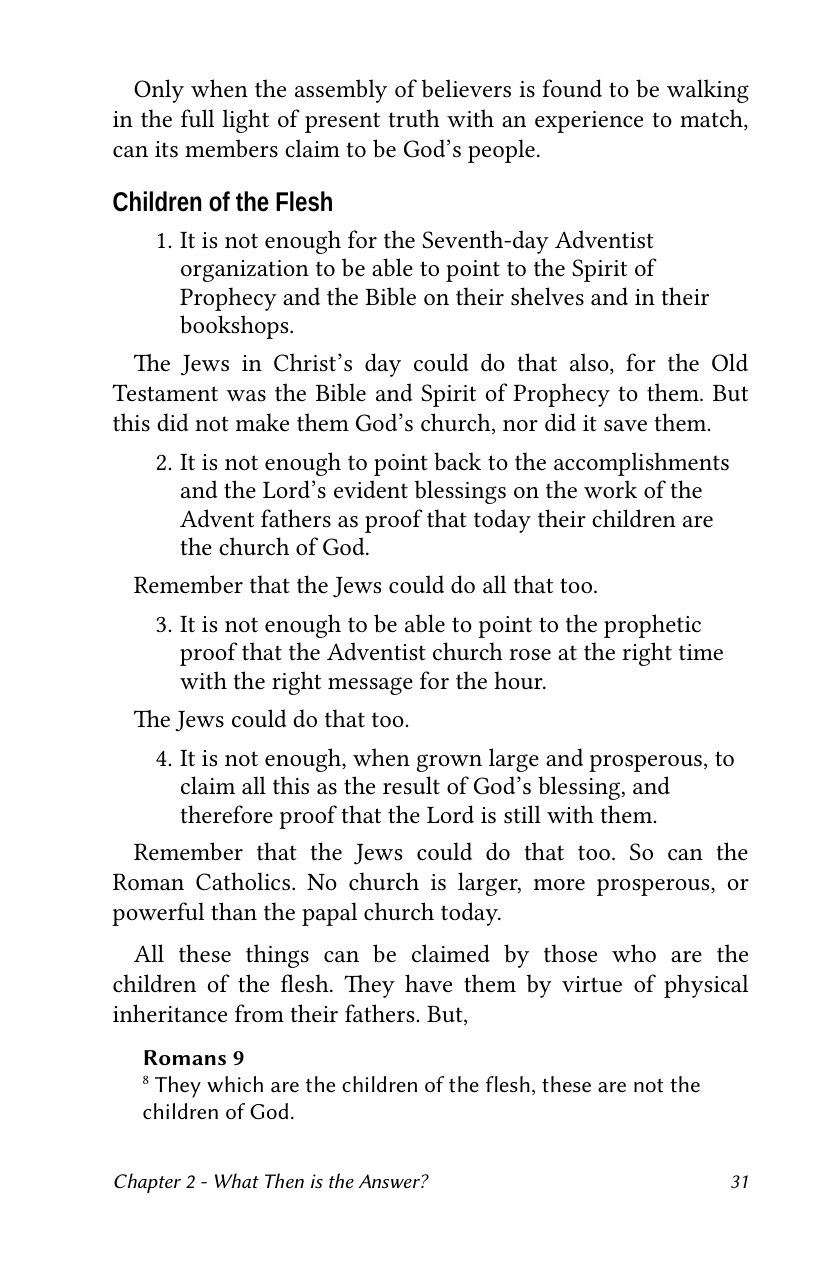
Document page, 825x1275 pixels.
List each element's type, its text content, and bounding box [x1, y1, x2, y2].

subtitle Children of the Flesh [112, 186, 750, 217]
text The Jews could do that too. [112, 704, 750, 733]
text 8 They which are the children of the flesh, these are not the children of God. [142, 1072, 720, 1125]
text Remember that the Jews could do that too. So can the Roman Catholics. No church is larger, more prosperous, or powerful than the papal church today. [112, 838, 750, 927]
text Remember that the Jews could do all that too. [112, 571, 750, 599]
list It is not enough to point back to the accomplishments and the Lord’s evident blessings on the work of the Advent fathers as proof that today their children are the church of God. [172, 448, 750, 562]
text Only when the assembly of believers is found to be walking in the full light of present truth with an experience to match, can its members claim to be God’s people. [112, 75, 750, 163]
list It is not enough, when grown large and prosperous, to claim all this as the result of God’s blessing, and therefore proof that the Lord is still with them. [172, 743, 750, 829]
text All these things can be claimed by those who are the children of the flesh. They have them by virtue of physical inheritance from their fathers. But, [112, 940, 750, 1028]
list It is not enough for the Seventh-day Adventist organization to be able to point to the Spirit of Prophecy and the Bible on their shelves and in their bookshops. [172, 226, 750, 340]
list It is not enough to be able to point to the prophetic proof that the Adventist church rose at the right time with the right message for the hour. [172, 610, 750, 696]
text Romans 9 [142, 1045, 750, 1071]
text The Jews in Christ’s day could do that also, for the Old Testament was the Bible and Spirit of Prophecy to them. But this did not make them God’s church, nor did it save them. [112, 349, 750, 437]
